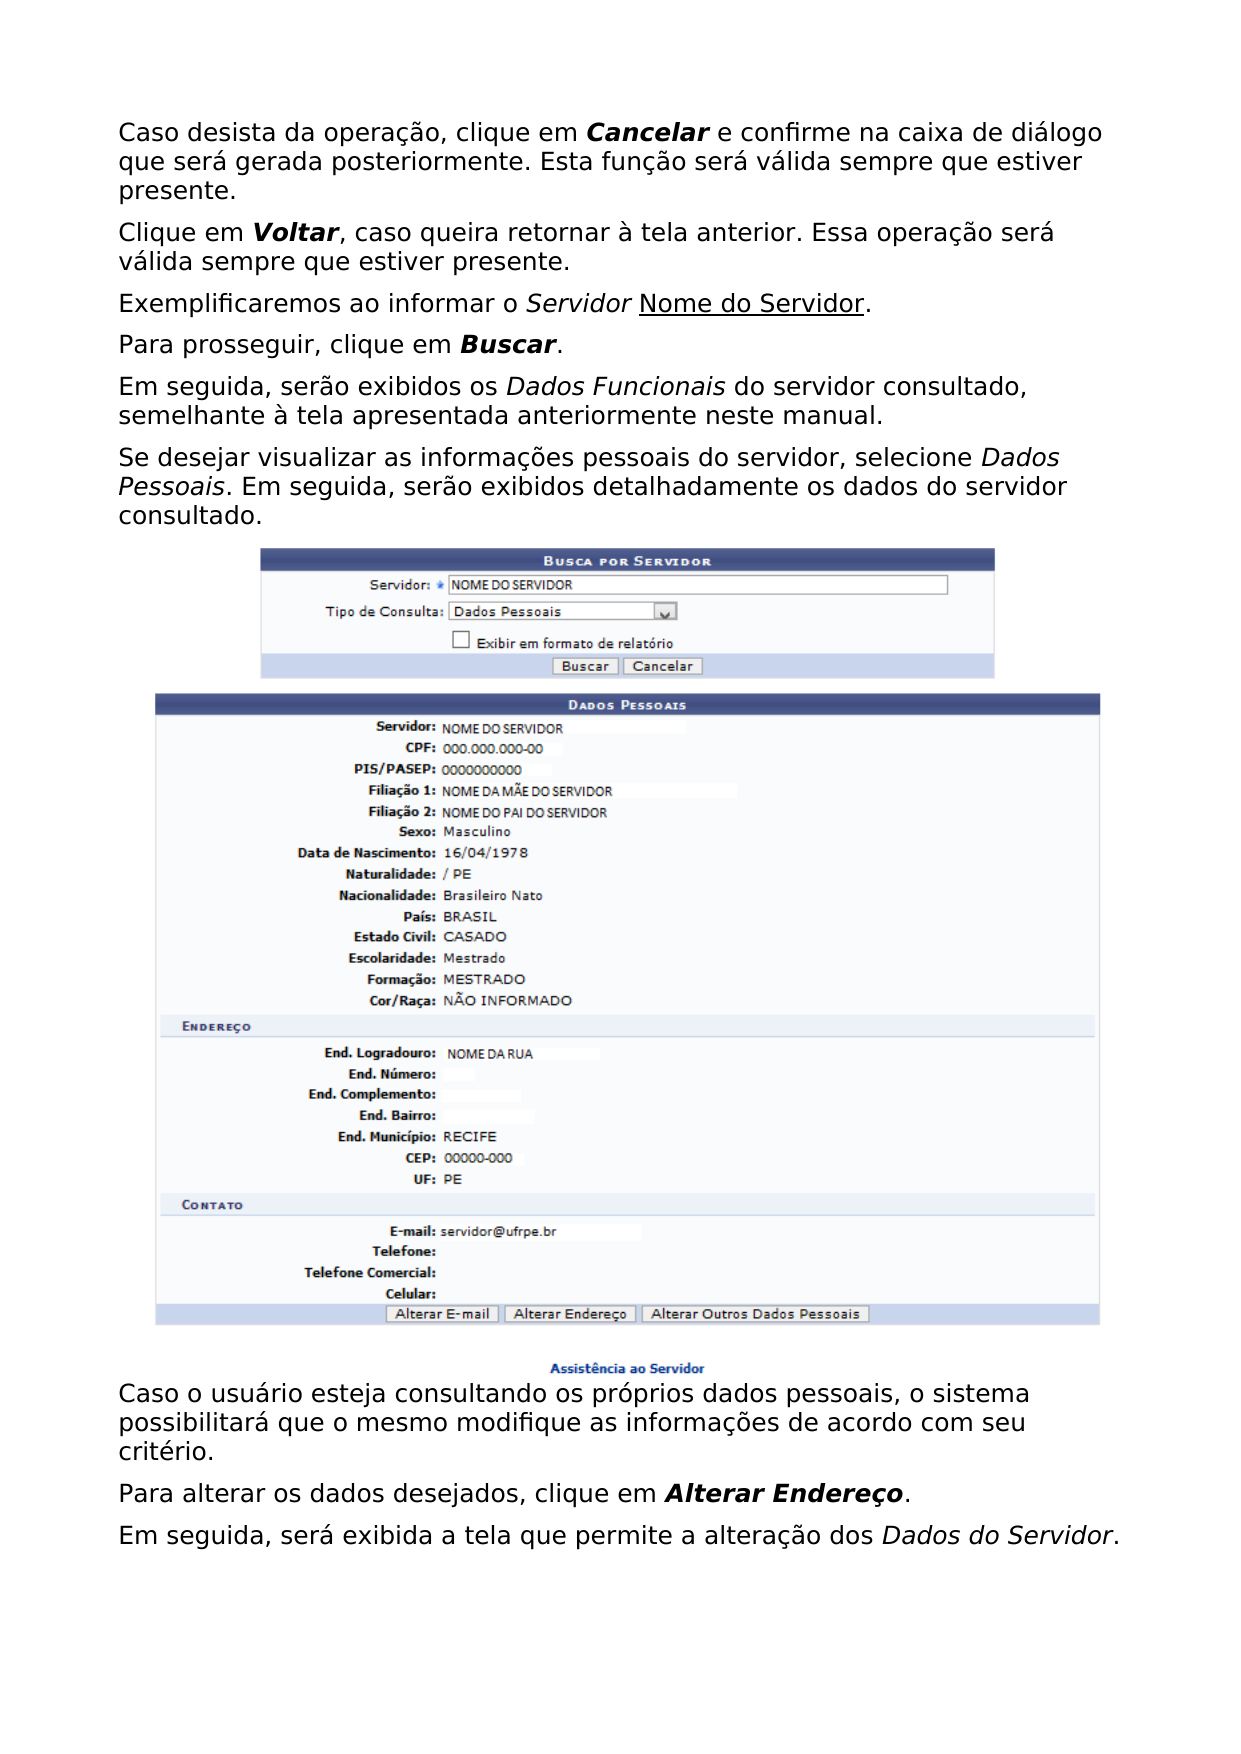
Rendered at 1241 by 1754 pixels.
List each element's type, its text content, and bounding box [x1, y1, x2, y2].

picture [118, 543, 1123, 1380]
text Para prosseguir, clique em Buscar. [118, 331, 1122, 360]
text Se desejar visualizar as informações pessoais do servidor, selecione Dados Pessoais. Em seguida, serão exibidos detalhadamente os dados do servidor consultado. [118, 443, 1122, 531]
text Clique em Voltar, caso queira retornar à tela anterior. Essa operação será válida sempre que estiver presente. [118, 218, 1122, 276]
text Em seguida, será exibida a tela que permite a alteração dos Dados do Servidor. [118, 1521, 1122, 1550]
text Caso desista da operação, clique em Cancelar e confirme na caixa de diálogo que será gerada posteriormente. Esta função será válida sempre que estiver presente. [118, 118, 1122, 206]
text Caso o usuário esteja consultando os próprios dados pessoais, o sistema possibilitará que o mesmo modifique as informações de acordo com seu critério. [118, 1380, 1122, 1467]
text Exemplificaremos ao informar o Servidor Nome do Servidor. [118, 289, 1122, 318]
text Para alterar os dados desejados, clique em Alterar Endereço. [118, 1479, 1122, 1508]
text Em seguida, serão exibidos os Dados Funcionais do servidor consultado, semelhante à tela apresentada anteriormente neste manual. [118, 372, 1122, 431]
